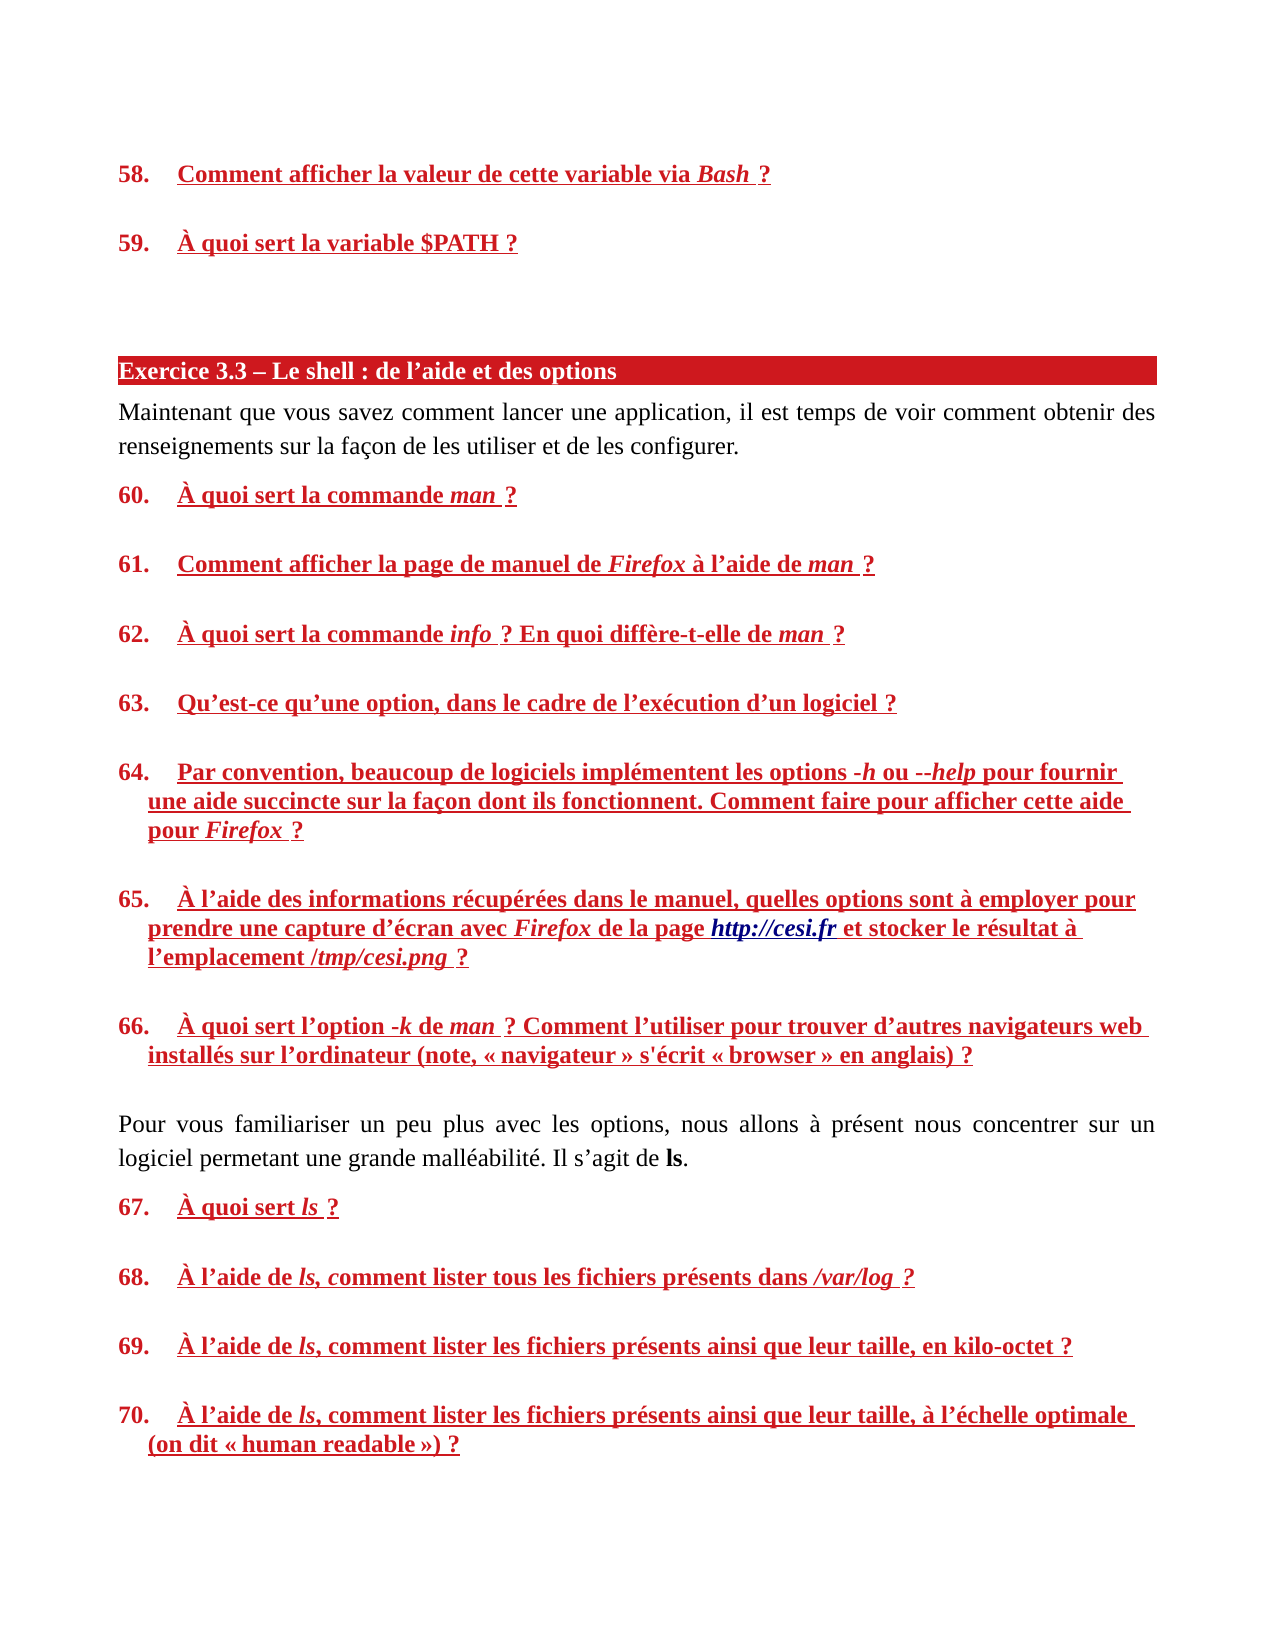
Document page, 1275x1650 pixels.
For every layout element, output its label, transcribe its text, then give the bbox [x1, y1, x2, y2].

list À l’aide des informations récupérées dans le manuel, quelles options sont à employer pour prendre une capture d’écran avec Firefox de la page http://cesi.fr et stocker le résultat à l’emplacement /tmp/cesi.png ? [118, 884, 1142, 970]
list À quoi sert ls ? [118, 1192, 1142, 1221]
list À quoi sert la commande man ? [118, 480, 1142, 509]
text Exercice 3.3 – Le shell : de l’aide et des options [118, 356, 1157, 385]
list Comment afficher la page de manuel de Firefox à l’aide de man ? [118, 549, 1142, 578]
list Comment afficher la valeur de cette variable via Bash ? [118, 159, 1142, 187]
list À l’aide de ls, comment lister les fichiers présents ainsi que leur taille, en kilo-octet ? [118, 1331, 1142, 1360]
list À quoi sert la commande info ? En quoi diffère-t-elle de man ? [118, 619, 1142, 648]
list À l’aide de ls, comment lister tous les fichiers présents dans /var/log ? [118, 1262, 1142, 1291]
list À quoi sert la variable $PATH ? [118, 228, 1142, 257]
text Pour vous familiariser un peu plus avec les options, nous allons à présent nous concentrer sur un logiciel permetant une grande malléabilité. Il s’agit de ls. [118, 1109, 1157, 1172]
list Par convention, beaucoup de logiciels implémentent les options -h ou --help pour fournir une aide succincte sur la façon dont ils fonctionnent. Comment faire pour afficher cette aide pour Firefox ? [118, 757, 1142, 844]
list Qu’est-ce qu’une option, dans le cadre de l’exécution d’un logiciel ? [118, 688, 1142, 717]
list À l’aide de ls, comment lister les fichiers présents ainsi que leur taille, à l’échelle optimale (on dit « human readable ») ? [118, 1400, 1142, 1458]
text Maintenant que vous savez comment lancer une application, il est temps de voir comment obtenir des renseignements sur la façon de les utiliser et de les configurer. [118, 397, 1157, 460]
list À quoi sert l’option -k de man ? Comment l’utiliser pour trouver d’autres navigateurs web installés sur l’ordinateur (note, « navigateur » s'écrit « browser » en anglais) ? [118, 1011, 1157, 1068]
